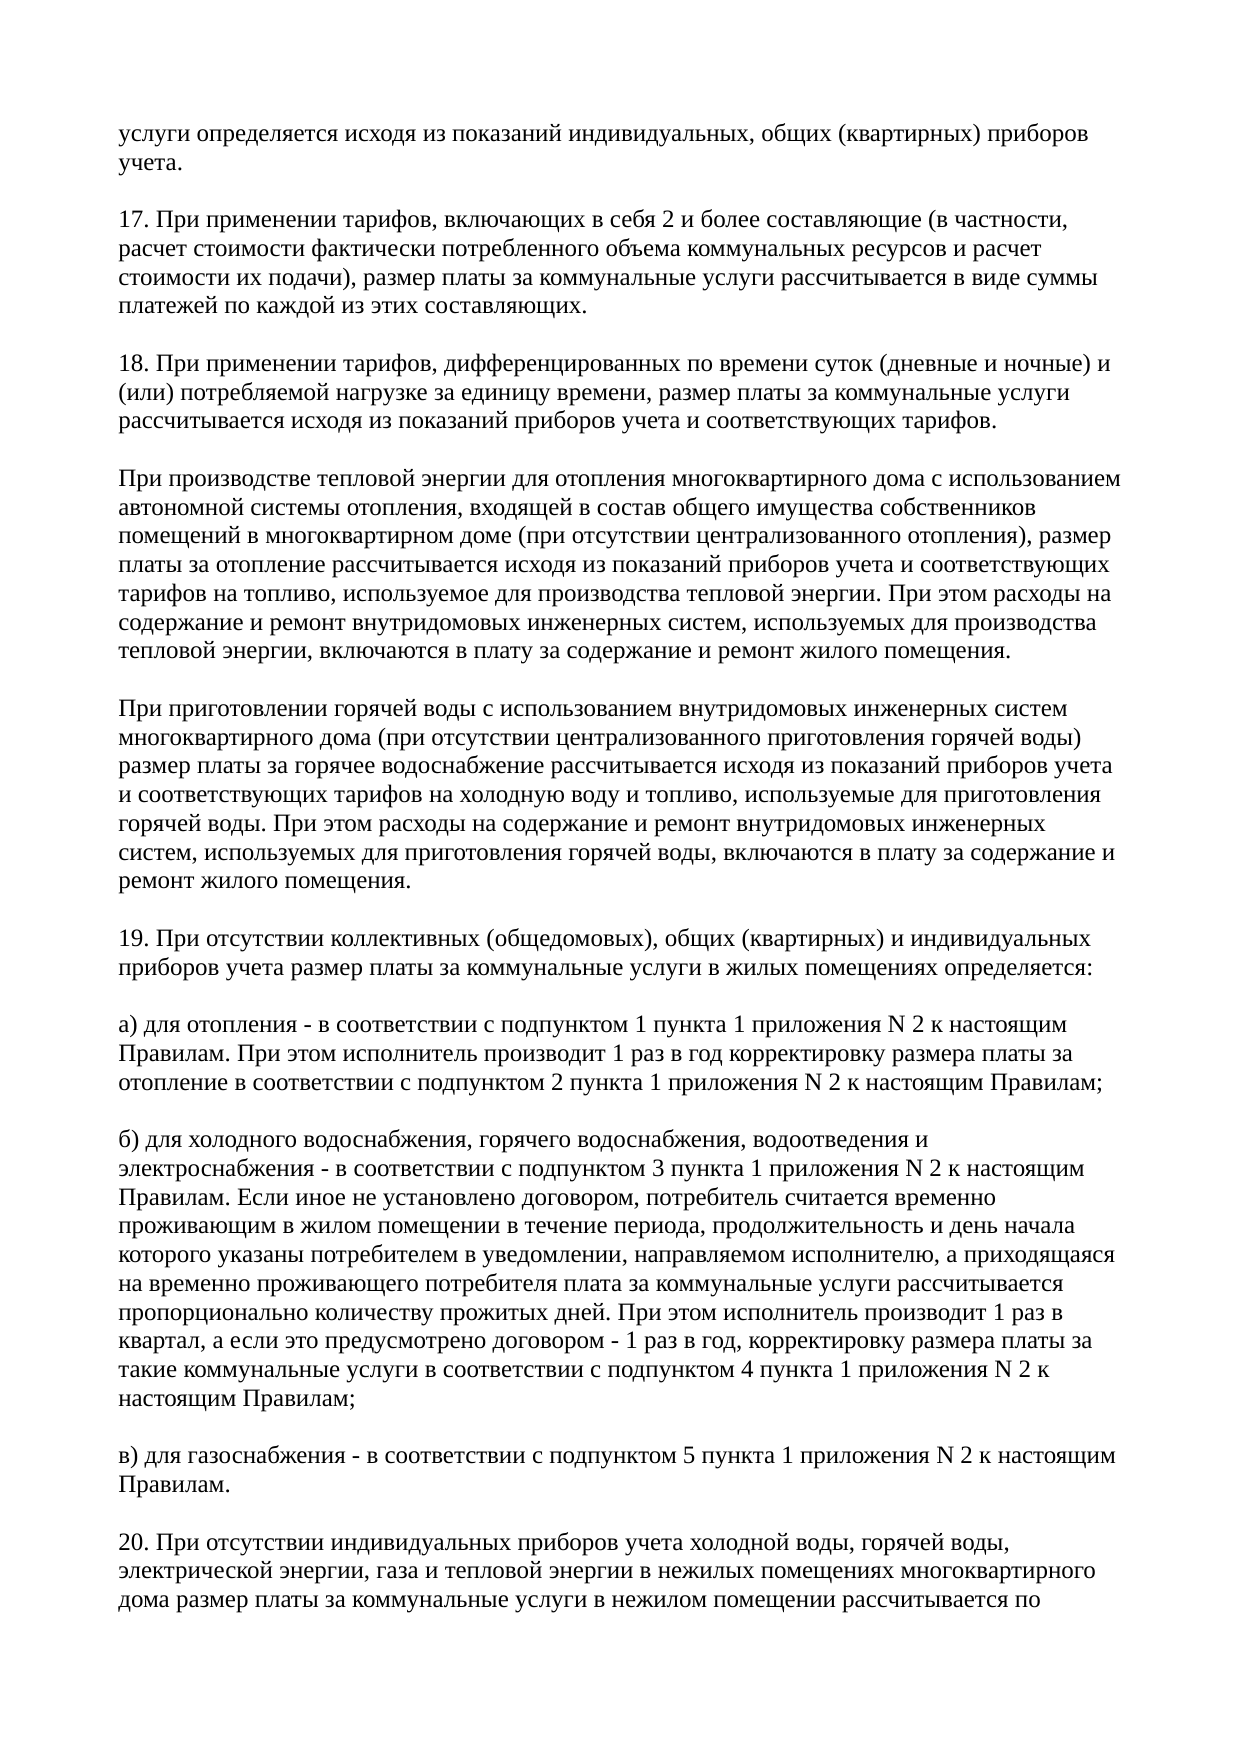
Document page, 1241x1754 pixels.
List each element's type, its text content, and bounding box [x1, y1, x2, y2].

text При производстве тепловой энергии для отопления многоквартирного дома с использованием автономной системы отопления, входящей в состав общего имущества собственников помещений в многоквартирном доме (при отсутствии централизованного отопления), размер платы за отопление рассчитывается исходя из показаний приборов учета и соответствующих тарифов на топливо, используемое для производства тепловой энергии. При этом расходы на содержание и ремонт внутридомовых инженерных систем, используемых для производства тепловой энергии, включаются в плату за содержание и ремонт жилого помещения. [118, 463, 1122, 664]
text 17. При применении тарифов, включающих в себя 2 и более составляющие (в частности, расчет стоимости фактически потребленного объема коммунальных ресурсов и расчет стоимости их подачи), размер платы за коммунальные услуги рассчитывается в виде суммы платежей по каждой из этих составляющих. [118, 204, 1122, 319]
text При приготовлении горячей воды с использованием внутридомовых инженерных систем многоквартирного дома (при отсутствии централизованного приготовления горячей воды) размер платы за горячее водоснабжение рассчитывается исходя из показаний приборов учета и соответствующих тарифов на холодную воду и топливо, используемые для приготовления горячей воды. При этом расходы на содержание и ремонт внутридомовых инженерных систем, используемых для приготовления горячей воды, включаются в плату за содержание и ремонт жилого помещения. [118, 693, 1122, 894]
text 20. При отсутствии индивидуальных приборов учета холодной воды, горячей воды, электрической энергии, газа и тепловой энергии в нежилых помещениях многоквартирного дома размер платы за коммунальные услуги в нежилом помещении рассчитывается по [118, 1527, 1122, 1613]
text 19. При отсутствии коллективных (общедомовых), общих (квартирных) и индивидуальных приборов учета размер платы за коммунальные услуги в жилых помещениях определяется: [118, 923, 1122, 981]
text 18. При применении тарифов, дифференцированных по времени суток (дневные и ночные) и (или) потребляемой нагрузке за единицу времени, размер платы за коммунальные услуги рассчитывается исходя из показаний приборов учета и соответствующих тарифов. [118, 348, 1122, 434]
text а) для отопления - в соответствии с подпунктом 1 пункта 1 приложения N 2 к настоящим Правилам. При этом исполнитель производит 1 раз в год корректировку размера платы за отопление в соответствии с подпунктом 2 пункта 1 приложения N 2 к настоящим Правилам; [118, 1009, 1122, 1096]
text в) для газоснабжения - в соответствии с подпунктом 5 пункта 1 приложения N 2 к настоящим Правилам. [118, 1441, 1122, 1498]
text б) для холодного водоснабжения, горячего водоснабжения, водоотведения и электроснабжения - в соответствии с подпунктом 3 пункта 1 приложения N 2 к настоящим Правилам. Если иное не установлено договором, потребитель считается временно проживающим в жилом помещении в течение периода, продолжительность и день начала которого указаны потребителем в уведомлении, направляемом исполнителю, а приходящаяся на временно проживающего потребителя плата за коммунальные услуги рассчитывается пропорционально количеству прожитых дней. При этом исполнитель производит 1 раз в квартал, а если это предусмотрено договором - 1 раз в год, корректировку размера платы за такие коммунальные услуги в соответствии с подпунктом 4 пункта 1 приложения N 2 к настоящим Правилам; [118, 1124, 1122, 1412]
text услуги определяется исходя из показаний индивидуальных, общих (квартирных) приборов учета. [118, 118, 1122, 176]
